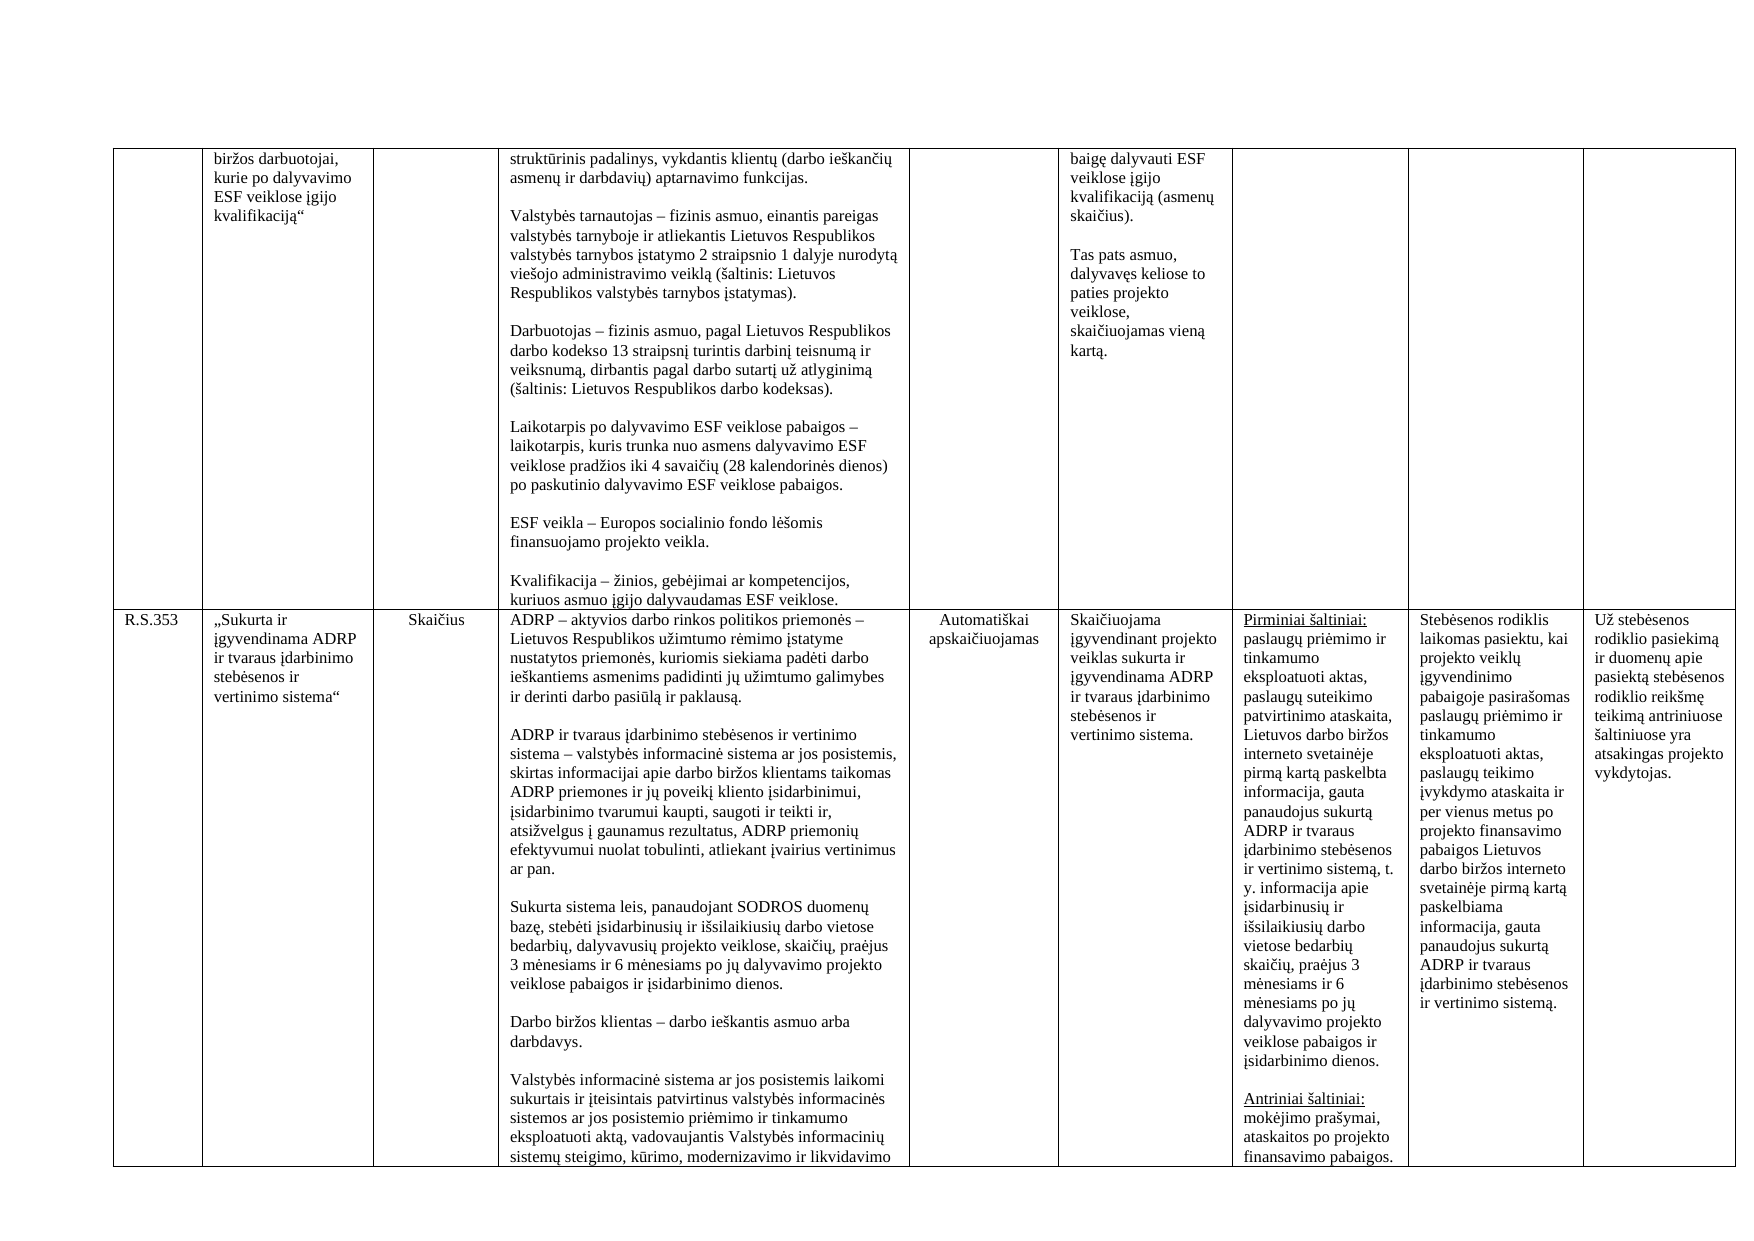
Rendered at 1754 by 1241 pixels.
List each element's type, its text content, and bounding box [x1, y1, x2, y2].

table_cell [1584, 149, 1735, 609]
table_cell struktūrinis padalinys, vykdantis klientų (darbo ieškančių asmenų ir darbdavių) aptarnavimo funkcijas. Valstybės tarnautojas – fizinis asmuo, einantis pareigas valstybės tarnyboje ir atliekantis Lietuvos Respublikos valstybės tarnybos įstatymo 2 straipsnio 1 dalyje nurodytą viešojo administravimo veiklą (šaltinis: Lietuvos Respublikos valstybės tarnybos įstatymas). Darbuotojas – fizinis asmuo, pagal Lietuvos Respublikos darbo kodekso 13 straipsnį turintis darbinį teisnumą ir veiksnumą, dirbantis pagal darbo sutartį už atlyginimą (šaltinis: Lietuvos Respublikos darbo kodeksas). Laikotarpis po dalyvavimo ESF veiklose pabaigos – laikotarpis, kuris trunka nuo asmens dalyvavimo ESF veiklose pradžios iki 4 savaičių (28 kalendorinės dienos) po paskutinio dalyvavimo ESF veiklose pabaigos. ESF veikla – Europos socialinio fondo lėšomis finansuojamo projekto veikla. Kvalifikacija – žinios, gebėjimai ar kompetencijos, kuriuos asmuo įgijo dalyvaudamas ESF veiklose. [499, 149, 909, 609]
table_cell Skaičius [374, 610, 498, 1166]
table_cell R.S.353 [114, 610, 202, 1166]
table_cell [1233, 149, 1408, 609]
table_cell [910, 149, 1058, 609]
table_cell Už stebėsenos rodiklio pasiekimą ir duomenų apie pasiektą stebėsenos rodiklio reikšmę teikimą antriniuose šaltiniuose yra atsakingas projekto vykdytojas. [1584, 610, 1735, 1166]
table_cell biržos darbuotojai, kurie po dalyvavimo ESF veiklose įgijo kvalifikaciją“ [203, 149, 373, 609]
table_cell „Sukurta ir įgyvendinama ADRP ir tvaraus įdarbinimo stebėsenos ir vertinimo sistema“ [203, 610, 373, 1166]
table_cell [374, 149, 498, 609]
table_cell [1409, 149, 1583, 609]
table_cell Automatiškai apskaičiuojamas [910, 610, 1058, 1166]
table_cell Skaičiuojama įgyvendinant projekto veiklas sukurta ir įgyvendinama ADRP ir tvaraus įdarbinimo stebėsenos ir vertinimo sistema. [1059, 610, 1232, 1166]
table_cell baigę dalyvauti ESF veiklose įgijo kvalifikaciją (asmenų skaičius). Tas pats asmuo, dalyvavęs keliose to paties projekto veiklose, skaičiuojamas vieną kartą. [1059, 149, 1232, 609]
table_cell Stebėsenos rodiklis laikomas pasiektu, kai projekto veiklų įgyvendinimo pabaigoje pasirašomas paslaugų priėmimo ir tinkamumo eksploatuoti aktas, paslaugų teikimo įvykdymo ataskaita ir per vienus metus po projekto finansavimo pabaigos Lietuvos darbo biržos interneto svetainėje pirmą kartą paskelbiama informacija, gauta panaudojus sukurtą ADRP ir tvaraus įdarbinimo stebėsenos ir vertinimo sistemą. [1409, 610, 1583, 1166]
table_cell [114, 149, 202, 609]
table_cell ADRP – aktyvios darbo rinkos politikos priemonės – Lietuvos Respublikos užimtumo rėmimo įstatyme nustatytos priemonės, kuriomis siekiama padėti darbo ieškantiems asmenims padidinti jų užimtumo galimybes ir derinti darbo pasiūlą ir paklausą. ADRP ir tvaraus įdarbinimo stebėsenos ir vertinimo sistema – valstybės informacinė sistema ar jos posistemis, skirtas informacijai apie darbo biržos klientams taikomas ADRP priemones ir jų poveikį kliento įsidarbinimui, įsidarbinimo tvarumui kaupti, saugoti ir teikti ir, atsižvelgus į gaunamus rezultatus, ADRP priemonių efektyvumui nuolat tobulinti, atliekant įvairius vertinimus ar pan. Sukurta sistema leis, panaudojant SODROS duomenų bazę, stebėti įsidarbinusių ir išsilaikiusių darbo vietose bedarbių, dalyvavusių projekto veiklose, skaičių, praėjus 3 mėnesiams ir 6 mėnesiams po jų dalyvavimo projekto veiklose pabaigos ir įsidarbinimo dienos. Darbo biržos klientas – darbo ieškantis asmuo arba darbdavys. Valstybės informacinė sistema ar jos posistemis laikomi sukurtais ir įteisintais patvirtinus valstybės informacinės sistemos ar jos posistemio priėmimo ir tinkamumo eksploatuoti aktą, vadovaujantis Valstybės informacinių sistemų steigimo, kūrimo, modernizavimo ir likvidavimo [499, 610, 909, 1166]
table_cell Pirminiai šaltiniai: paslaugų priėmimo ir tinkamumo eksploatuoti aktas, paslaugų suteikimo patvirtinimo ataskaita, Lietuvos darbo biržos interneto svetainėje pirmą kartą paskelbta informacija, gauta panaudojus sukurtą ADRP ir tvaraus įdarbinimo stebėsenos ir vertinimo sistemą, t. y. informacija apie įsidarbinusių ir išsilaikiusių darbo vietose bedarbių skaičių, praėjus 3 mėnesiams ir 6 mėnesiams po jų dalyvavimo projekto veiklose pabaigos ir įsidarbinimo dienos. Antriniai šaltiniai: mokėjimo prašymai, ataskaitos po projekto finansavimo pabaigos. [1233, 610, 1408, 1166]
